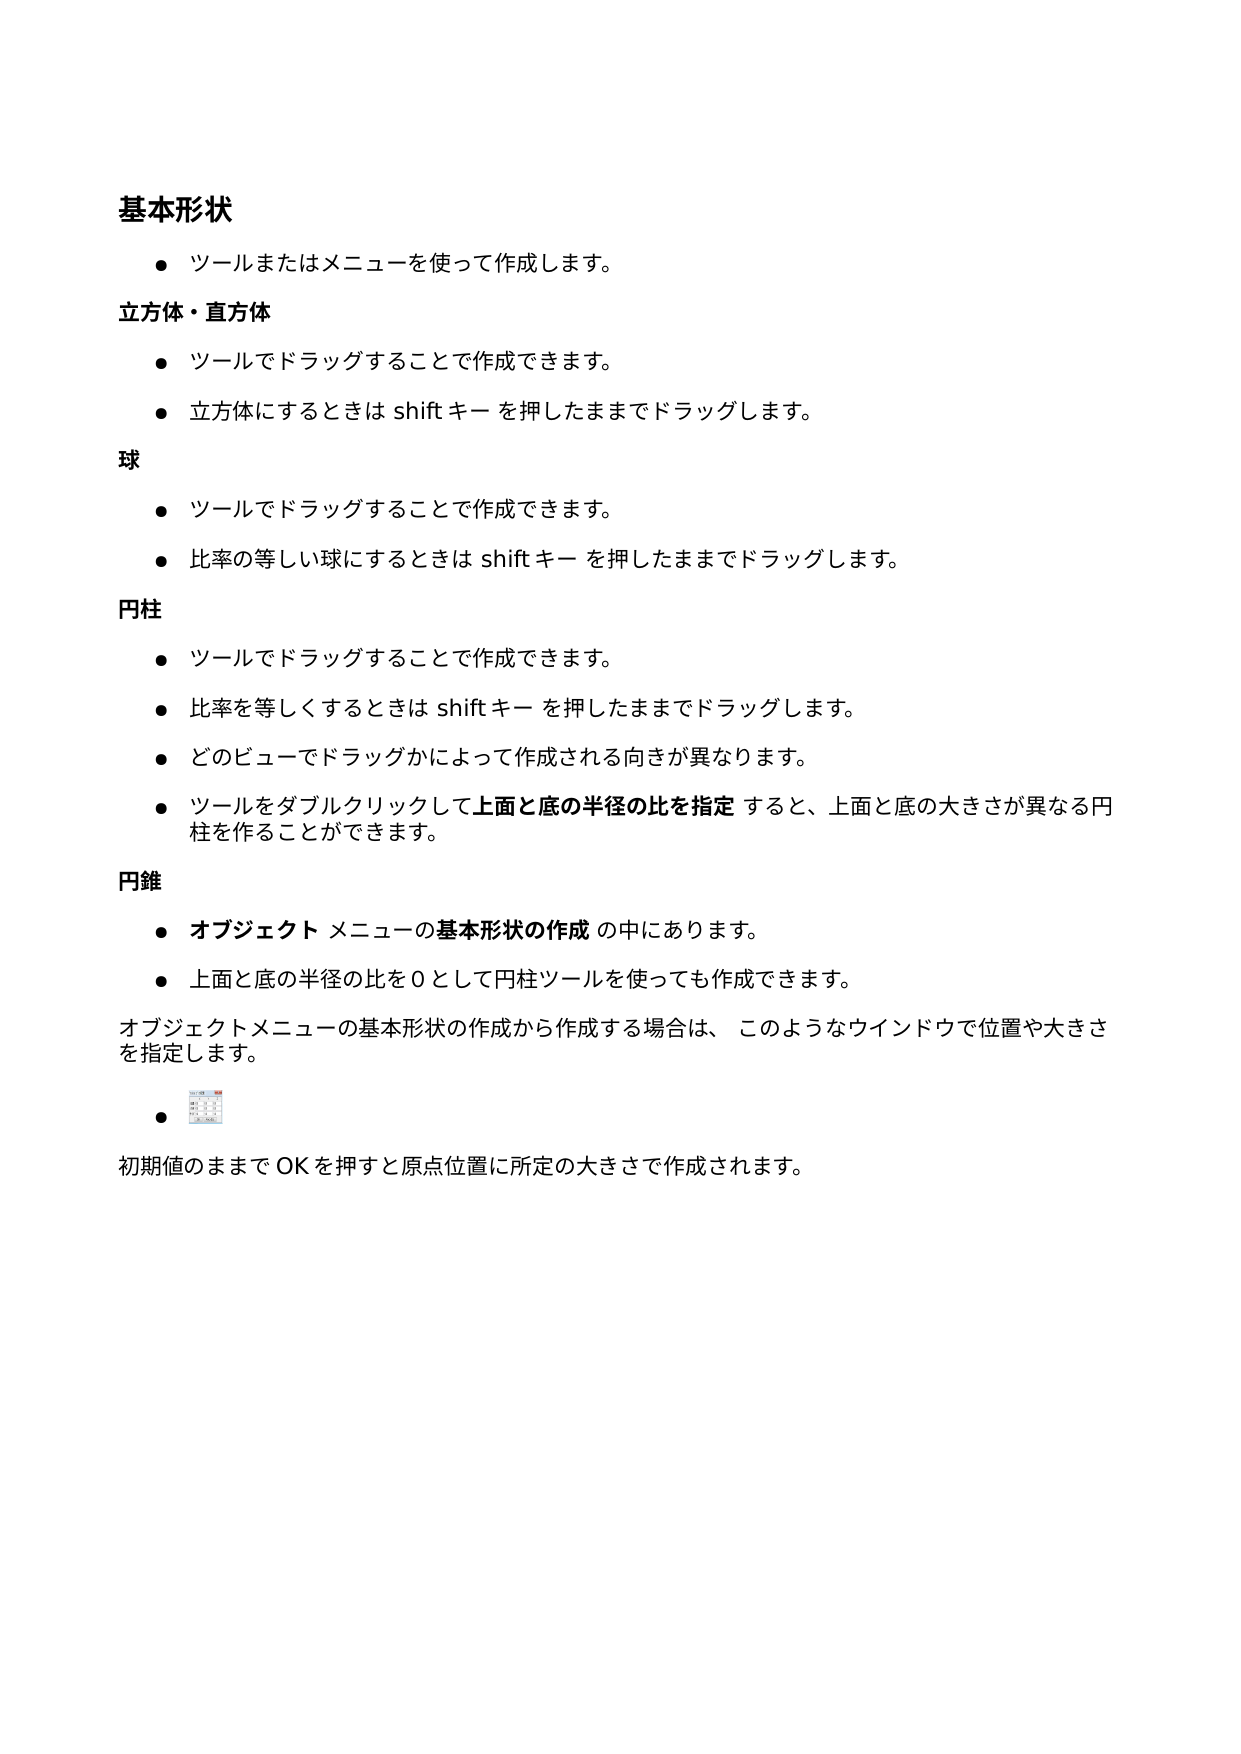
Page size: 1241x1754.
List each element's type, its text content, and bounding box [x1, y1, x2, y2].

list ツールをダブルクリックして上面と底の半径の比を指定 すると、上面と底の大きさが異なる円柱を作ることができます。 [153, 794, 1122, 845]
list 上面と底の半径の比を０として円柱ツールを使っても作成できます。 [153, 967, 1122, 992]
picture [188, 1090, 223, 1124]
text 円柱 [118, 597, 1122, 622]
list 比率を等しくするときは shiftキー を押したままでドラッグします。 [153, 695, 1122, 722]
subtitle 基本形状 [118, 193, 1122, 227]
list オブジェクト メニューの基本形状の作成 の中にあります。 [153, 918, 1122, 943]
list ツールまたはメニューを使って作成します。 [153, 251, 1122, 277]
list どのビューでドラッグかによって作成される向きが異なります。 [153, 745, 1122, 771]
text 球 [118, 448, 1122, 474]
text オブジェクトメニューの基本形状の作成から作成する場合は、 このようなウインドウで位置や大きさを指定します。 [118, 1016, 1122, 1067]
list 比率の等しい球にするときは shiftキー を押したままでドラッグします。 [153, 547, 1122, 573]
list ツールでドラッグすることで作成できます。 [153, 497, 1122, 523]
text 円錐 [118, 869, 1122, 894]
text 立方体・直方体 [118, 300, 1122, 326]
list 立方体にするときは shiftキー を押したままでドラッグします。 [153, 398, 1122, 425]
list ツールでドラッグすることで作成できます。 [153, 349, 1122, 375]
list ツールでドラッグすることで作成できます。 [153, 646, 1122, 671]
text 初期値のままでOKを押すと原点位置に所定の大きさで作成されます。 [118, 1153, 1122, 1179]
